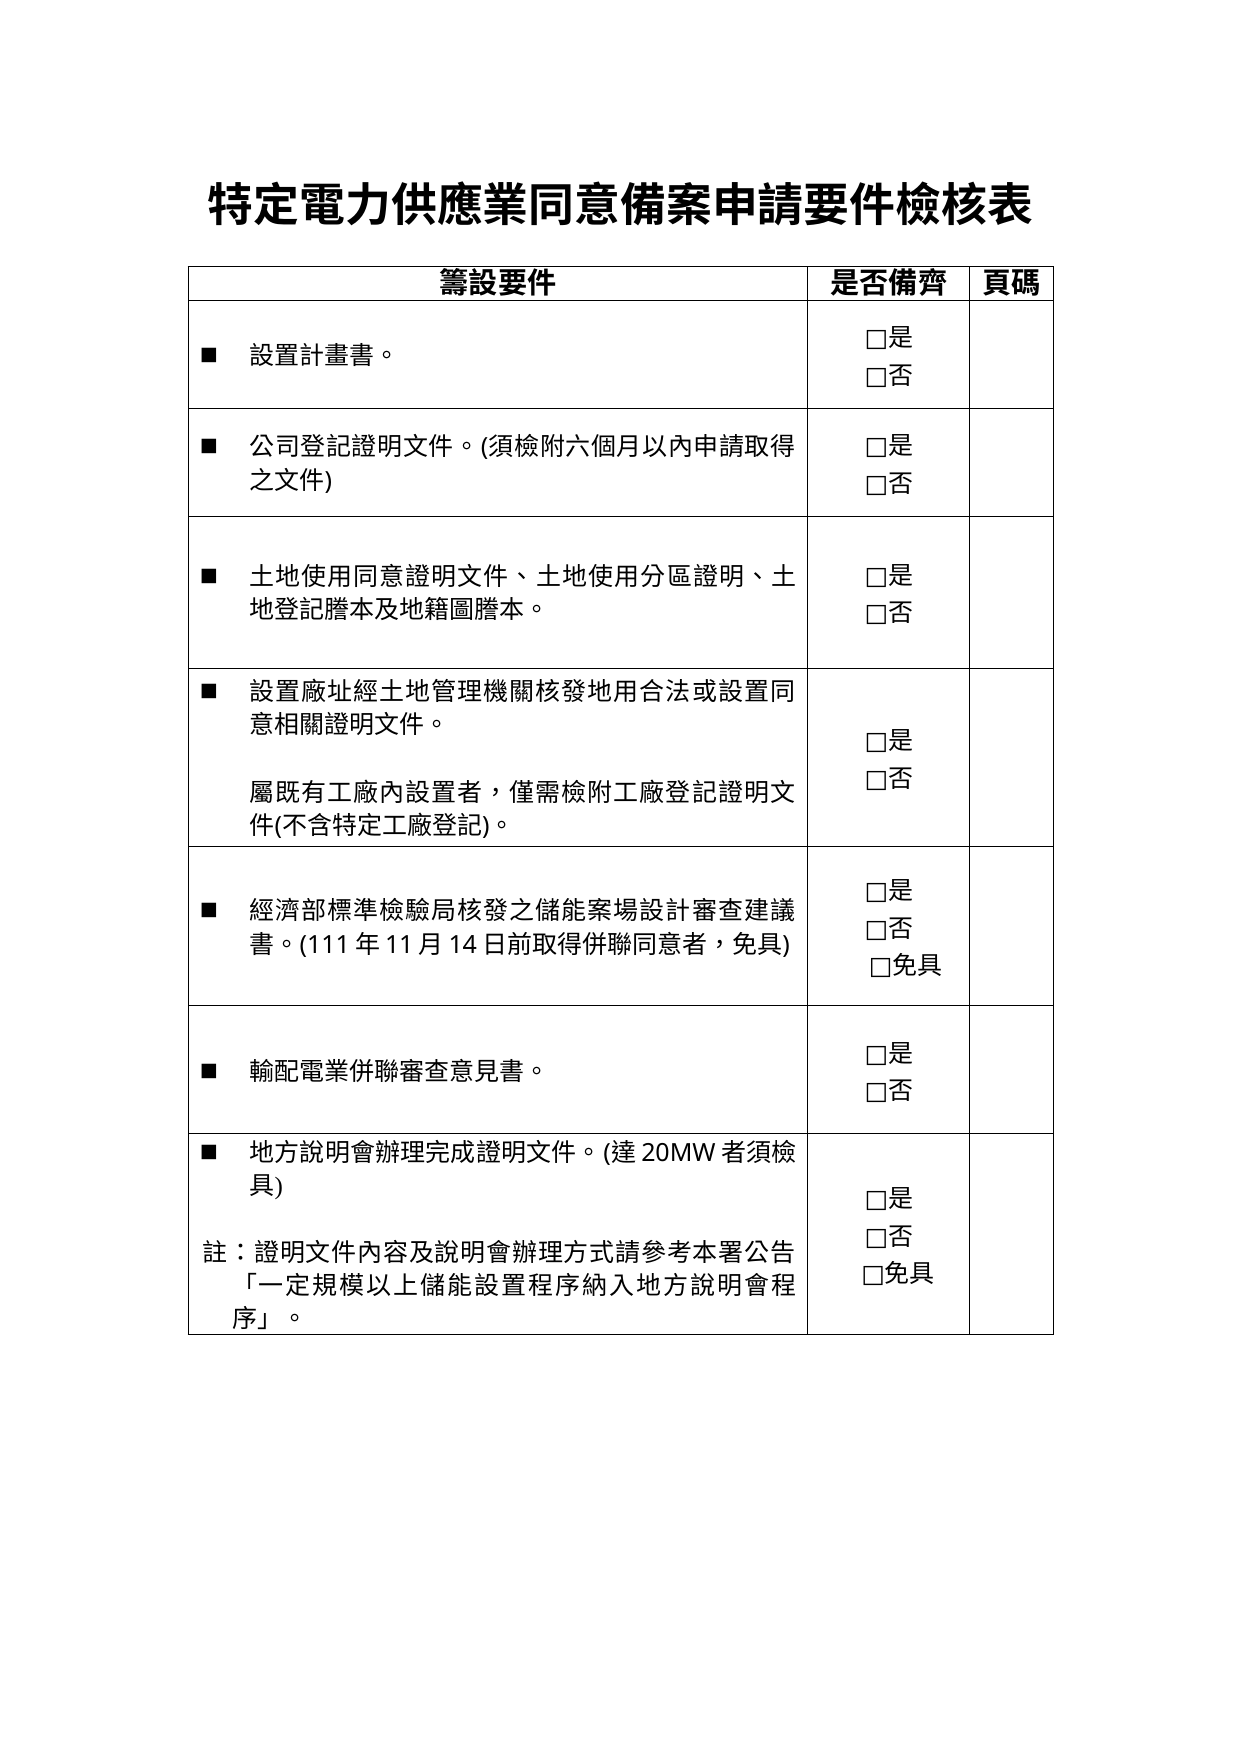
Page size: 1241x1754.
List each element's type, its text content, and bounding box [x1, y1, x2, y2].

text 特定電力供應業同意備案申請要件檢核表 [187, 164, 1053, 239]
table_cell 設置計畫書。 [189, 301, 807, 408]
table_cell □是 □否 [808, 669, 969, 846]
table_cell □是 □否 [808, 517, 969, 668]
table_cell □是 □否 [808, 409, 969, 516]
table_cell 經濟部標準檢驗局核發之儲能案場設計審查建議書。(111年11月14日前取得併聯同意者，免具) [189, 847, 807, 1005]
table_cell □是 □否 [808, 301, 969, 408]
table_cell 設置廠址經土地管理機關核發地用合法或設置同意相關證明文件。 屬既有工廠內設置者，僅需檢附工廠登記證明文件(不含特定工廠登記)。 [189, 669, 807, 846]
table_cell [970, 409, 1053, 516]
table_cell [970, 669, 1053, 846]
table_cell 地方說明會辦理完成證明文件。(達20MW者須檢具) 註：證明文件內容及說明會辦理方式請參考本署公告「一定規模以上儲能設置程序納入地方說明會程序」。 [189, 1134, 807, 1334]
table_cell 輸配電業併聯審查意見書。 [189, 1006, 807, 1133]
table_cell □是 □否 □免具 [808, 1134, 969, 1334]
table_header 頁碼 [970, 267, 1053, 300]
table_cell 公司登記證明文件。(須檢附六個月以內申請取得之文件) [189, 409, 807, 516]
table_header 是否備齊 [808, 267, 969, 300]
table_cell □是 □否 [808, 1006, 969, 1133]
table_cell [970, 847, 1053, 1005]
table_cell [970, 1006, 1053, 1133]
table_cell □是 □否 □免具 [808, 847, 969, 1005]
table_cell [970, 517, 1053, 668]
table_cell [970, 301, 1053, 408]
table_cell [970, 1134, 1053, 1334]
table_header 籌設要件 [189, 267, 807, 300]
table_cell 土地使用同意證明文件、土地使用分區證明、土地登記謄本及地籍圖謄本。 [189, 517, 807, 668]
